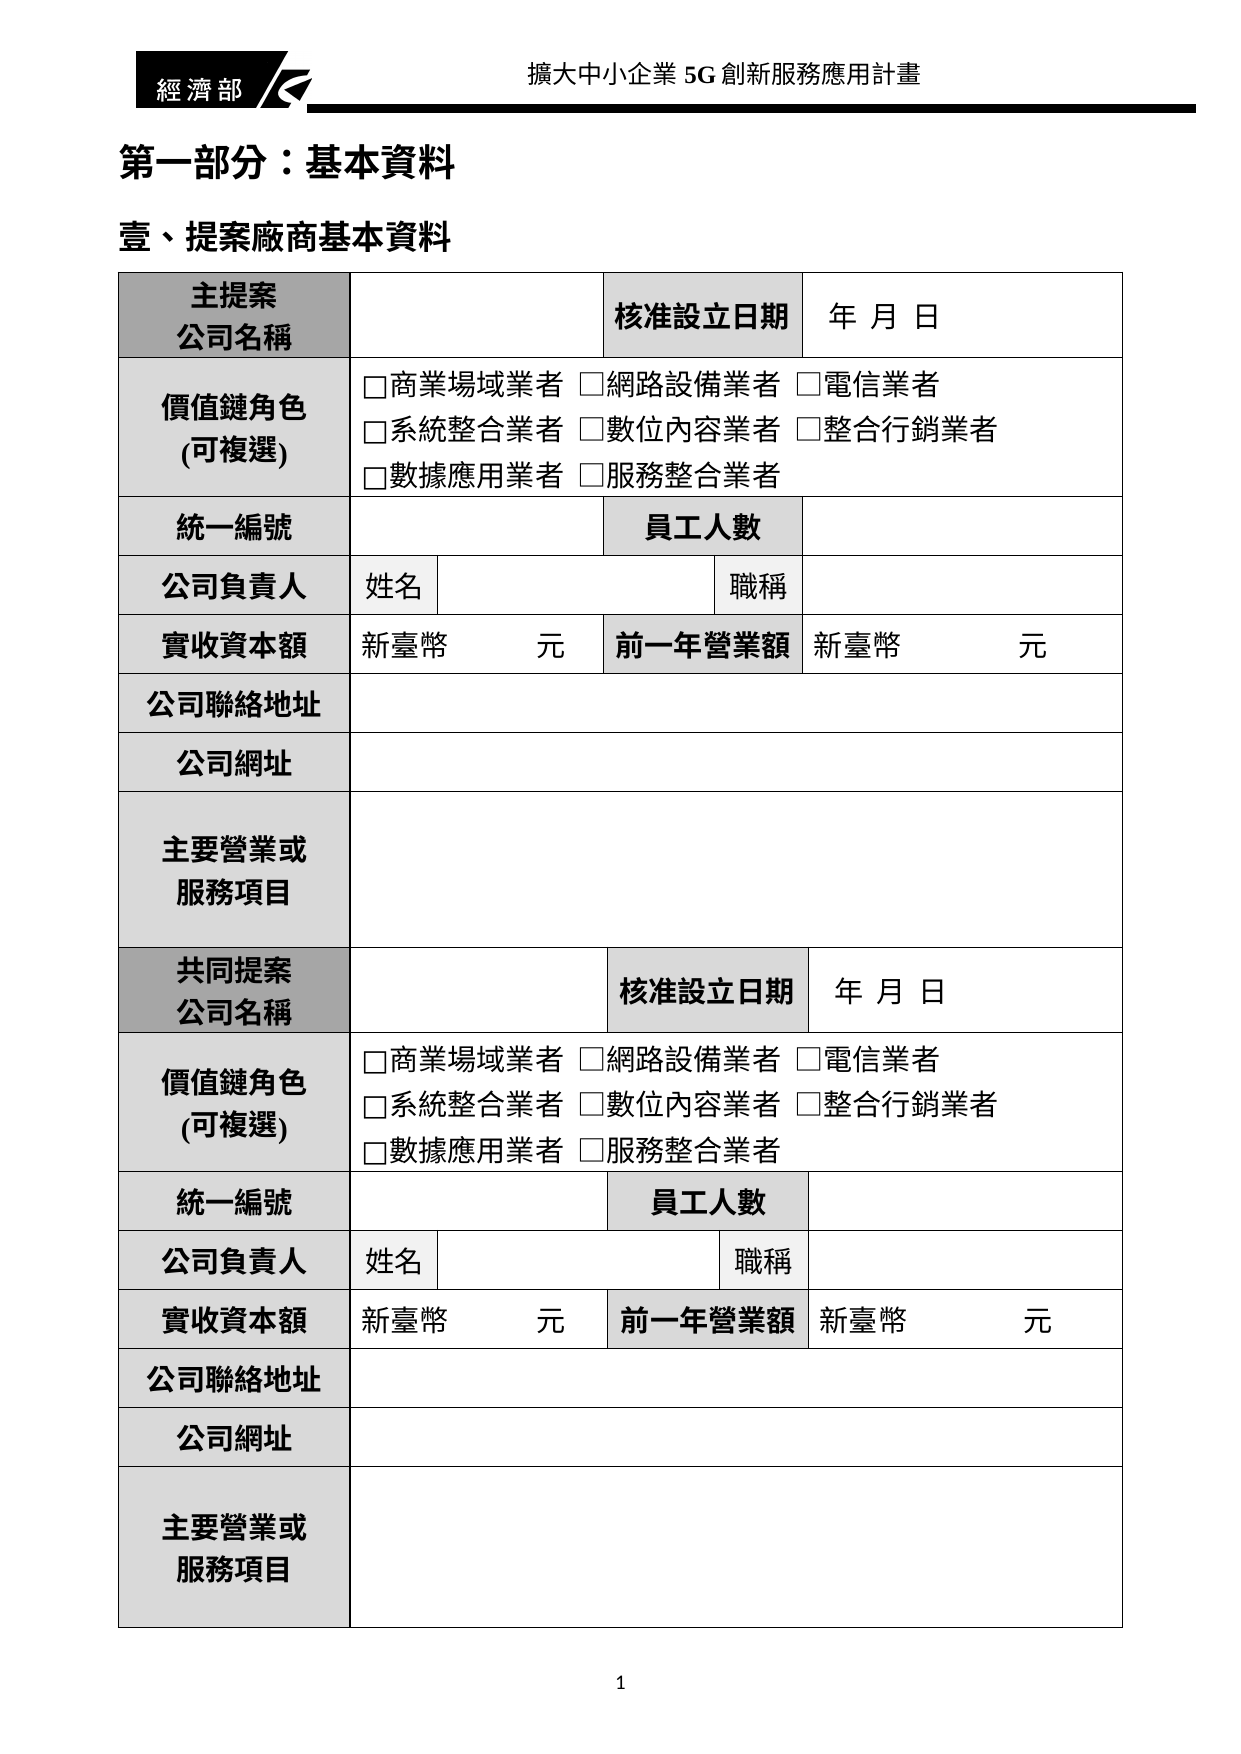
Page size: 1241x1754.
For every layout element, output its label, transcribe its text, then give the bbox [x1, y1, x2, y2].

table_cell 前一年營業額 [608, 1290, 808, 1348]
table_cell 職稱 [715, 556, 802, 614]
table_cell 員工人數 [608, 1172, 808, 1230]
table_cell 價值鏈角色 (可複選) [119, 358, 349, 496]
table_cell 員工人數 [604, 497, 802, 555]
table_cell 統一編號 [119, 1172, 349, 1230]
table_header 核准設立日期 [604, 273, 802, 357]
table_cell [438, 556, 714, 614]
table_cell [351, 497, 603, 555]
subtitle 壹、提案廠商基本資料 [118, 211, 1122, 259]
picture [136, 51, 312, 108]
table_cell [438, 1231, 719, 1289]
table_cell [351, 792, 1122, 947]
table_cell 公司網址 [119, 1408, 349, 1466]
table_cell 公司負責人 [119, 1231, 349, 1289]
table_cell 主要營業或 服務項目 [119, 1467, 349, 1627]
table_cell 姓名 [351, 556, 437, 614]
table_cell 姓名 [351, 1231, 437, 1289]
table_cell 價值鏈角色 (可複選) [119, 1033, 349, 1171]
table_cell 公司聯絡地址 [119, 1349, 349, 1407]
table_cell 實收資本額 [119, 615, 349, 673]
table_cell 統一編號 [119, 497, 349, 555]
table_header 主提案 公司名稱 [119, 273, 349, 357]
table_cell 實收資本額 [119, 1290, 349, 1348]
table_cell [351, 1172, 607, 1230]
table_cell [351, 1349, 1122, 1407]
table_cell [351, 733, 1122, 791]
table_cell 共同提案 公司名稱 [119, 948, 349, 1032]
table_cell 新臺幣 元 [809, 1290, 1122, 1348]
table_cell 主要營業或 服務項目 [119, 792, 349, 947]
table_cell □商業場域業者 □網路設備業者 □電信業者 □系統整合業者 □數位內容業者 □整合行銷業者 □數據應用業者 □服務整合業者 [351, 358, 1122, 496]
table_cell 公司網址 [119, 733, 349, 791]
table_cell □商業場域業者 □網路設備業者 □電信業者 □系統整合業者 □數位內容業者 □整合行銷業者 □數據應用業者 □服務整合業者 [351, 1033, 1122, 1171]
table_cell 新臺幣 元 [351, 1290, 607, 1348]
table_cell [809, 1231, 1122, 1289]
table_cell 前一年營業額 [604, 615, 802, 673]
table_cell 年 月 日 [809, 948, 1122, 1032]
table_cell [351, 674, 1122, 732]
table_cell [351, 1467, 1122, 1627]
table_cell 職稱 [720, 1231, 808, 1289]
table_cell 核准設立日期 [608, 948, 808, 1032]
table_cell 新臺幣 元 [351, 615, 603, 673]
table_cell 新臺幣 元 [803, 615, 1122, 673]
subtitle 第一部分：基本資料 [118, 140, 1122, 186]
table_cell [351, 948, 607, 1032]
table_cell [351, 1408, 1122, 1466]
table_cell [803, 556, 1122, 614]
table_cell [809, 1172, 1122, 1230]
table_cell 公司聯絡地址 [119, 674, 349, 732]
table_header 年 月 日 [803, 273, 1122, 357]
table_header [351, 273, 603, 357]
table_cell [803, 497, 1122, 555]
table_cell 公司負責人 [119, 556, 349, 614]
